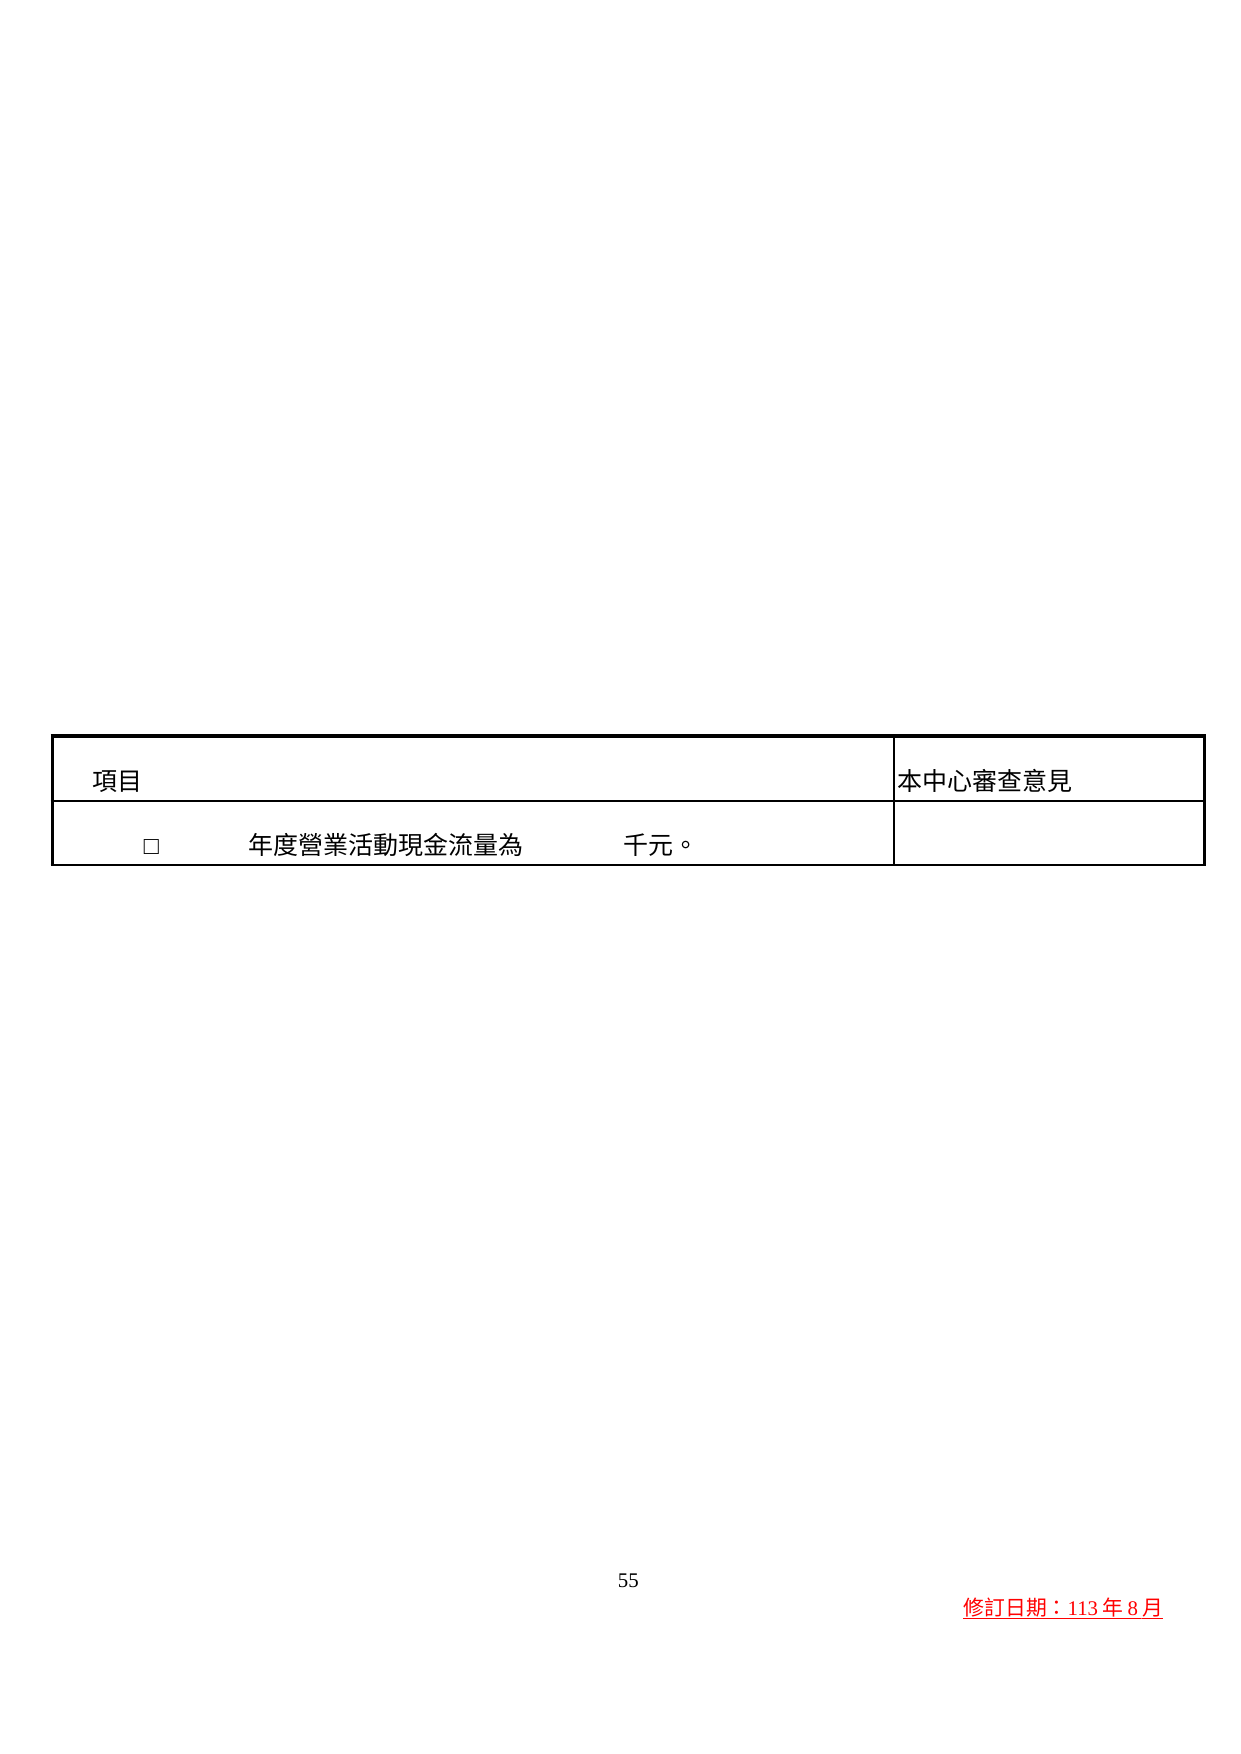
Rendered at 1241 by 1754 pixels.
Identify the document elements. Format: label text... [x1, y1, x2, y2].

table_cell [895, 802, 1203, 864]
table_cell 公司具備之申請上櫃條件(本調查表所稱淨值及稅前淨利，係指歸屬於母公司業主之金額) 設立日期： 年 月 日； 公開發行日期： 年 月 日 預計掛牌類別： □食品工業 □塑膠工業 □紡織纖維 □電機機械 □電器電纜 □化學工業 □生技醫療業 □玻璃陶瓷 □鋼鐵工業 □橡膠工業 □半導體業 □電腦及週邊設備業 □光電業 □通信網路業 □電子零組件業 □電子通路業□資訊服務業□其他電子業 □建材營造 □航運業 □觀光餐飲 □金融業 □油電燃氣業□文化創意業□農業科技 □數位雲端 □居家生活 □綠能環保 □運動休閒 □其他 實收資本額：新臺幣 元（其中含私募 元）； 統一編號： 財務要求應符合下列標準之一： 獲利能力： (個別財務報告) (若有子公司者請用合併財務報告資料評估之) □ 年度稅前淨利占財務報告所列示股本 %，且 年度決算無累積虧損。 年度稅前淨利為 千元，不低於新臺幣四百萬元。 □ 年度稅前淨利占財務報告所列示股本 %； 年度稅前淨利占財務報告所列示股本 %。 年度稅前淨利為 千元，不低於新臺幣四百萬元。 □ 年度及 年度平均稅前淨利占財務報告所列示股本 %， 且 年度之獲利能力較 年度為佳。 年度稅前淨利為 千元，不低於新臺幣四百萬元。 (合併財務報告) □ 年度稅前淨利占財務報告所列示股本 %，且 年度決算無累積虧損。 年度稅前淨利為 千元，不低於新臺幣四百萬元。 □ 年度稅前淨利占財務報告所列示股本 %； 年度稅前淨利占財務報告所列示股本 %。 年度稅前淨利為 千元，不低於新臺幣四百萬元。 □ 年度及 年度平均稅前淨利占財務報告所列示股本 %， 且 年度之獲利能力較 年度為佳。 年度稅前淨利為 千元，不低於新臺幣四百萬元。 淨值、營業收入及營業活動現金流量： (個別財務報告) (若有子公司者請用合併財務報告資料評估之) □ 最近期( 年度/ 年第 季)經會計師查核簽證或核閱財務報告之淨值為 千元且不低於股本三分之二。 □ 年度來自主要業務之營業收入為 千元；且 年度來自主要業務之營業收入較 年度成長。 □ 年度營業活動現金流量為 千元。 (合併財務報告) □ 最近期( 年度/ 年第 季)經會計師查核簽證或核閱財務報告之淨值為 千元且不低於股本三分之二。 □ 年度來自主要業務之營業收入為 千元；且 年度來自主要業務之營業收入較 年度成長。 □ 年度營業活動現金流量為 千元。 □ 係屬科技事業或文化創意事業，得不受本項財務要求之限制。屬科技事業者，其最近期經會計師查核簽證或核閱財務報告之淨值不低於股本三分之二。 股權分散：截至 年 月 日止公司內部人及該等內部人持股逾百分之五十之法人以外之記名股東人數 人，且其所持股份總額合計 股，占發行股份總額 %。 業承諾依規定比率委託指定機關辦理集保事宜。 推薦證券商： 主辦推薦證券商： 協辦推薦證券商： 股務代理機構： 是否於興櫃股票市場交易滿六個月以上。 □是 □否 登錄興櫃日期： 年 月 日 輔導簽約日期： 年 月 日 募集發行、私募之之股票及債券，業已全面無實體發行。 是否依證券交易法第14條之6及其相關規定設置薪資報酬委員會： □是 □否，請說明原因： 是否於公司章程載明下列事項： 將電子方式列為股東表決權行使管道之一； 董事選舉應採候選人提名制度； 應設置審計委員會。 □是 □否，請說明原因： 上櫃產業類別屬食品工業或最近一個會計年度餐飲收入占其全部營業收入50%以上者，是否符合下列規定： 設置實驗室，從事自主檢驗。 產品原材料、半成品或成品委外辦理檢驗者，應送交經衛生福利部、財團法人全國認證基金會或衛生福利部委託之機構認證或認可之實驗室或檢驗機構檢驗。 洽獨立專家就其食品安全監測計畫、檢驗週期、檢驗項目等出具合理性意見書。 □是 □否，請說明原因： □不適用 是否設置符合本中心「上櫃公司董事會設置及行使職權應遵循事項要點」規定之公司治理主管： □是 □否，請說明原因： 有無上櫃審查準則第十條第一項各款所列不宜上櫃之情事(申請公司之子公司於最近一個會計年度或申請年度符合會計師受託查核簽證財務報表規則第三條第二項及會計師受託查核簽證金融機構財務報表相關規定第五條規定之各款重要子公司標準之一，且有從事實質營運活動者，該等子公司有無上櫃審查準則第十條第一項第一款至第四款及第七款所列不宜上櫃之情事，該子公司如設有監察人，其監察人亦準用第七款規定)： □無 □有，請說明內容： 以上各項除第 項外，其餘均符合有價證券櫃檯買賣條件。 [54, 802, 893, 864]
table_header 本中心審查意見 [895, 738, 1203, 800]
table_header 項目 [54, 738, 893, 800]
